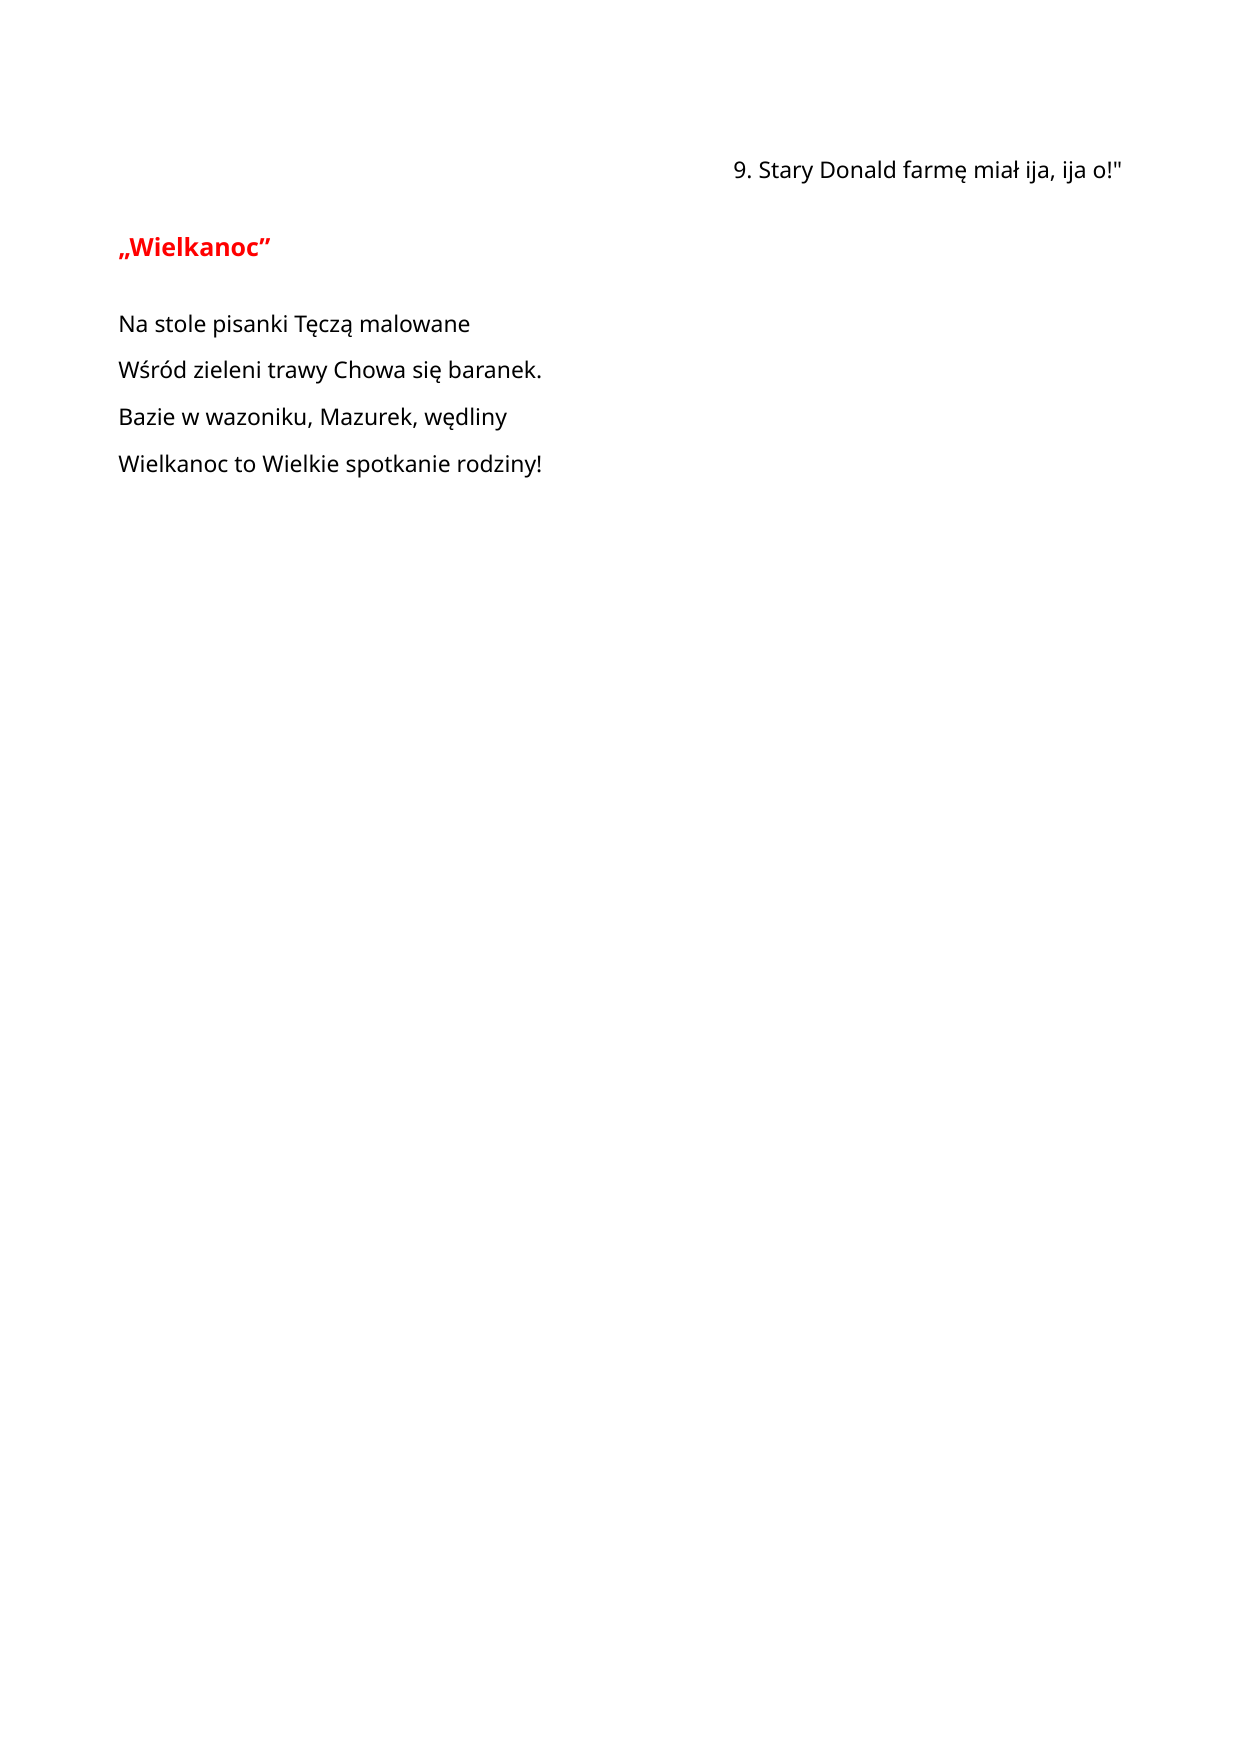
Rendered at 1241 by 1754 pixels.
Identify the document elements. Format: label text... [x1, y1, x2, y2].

text Wśród zieleni trawy Chowa się baranek. [118, 354, 1122, 386]
text Wielkanoc to Wielkie spotkanie rodziny! [118, 448, 1122, 479]
text Bazie w wazoniku, Mazurek, wędliny [118, 401, 1122, 432]
text „Wielkanoc” [118, 229, 1122, 263]
text Na stole pisanki Tęczą malowane [118, 307, 1122, 339]
text 9. Stary Donald farmę miał ija, ija o!" [118, 118, 1122, 185]
